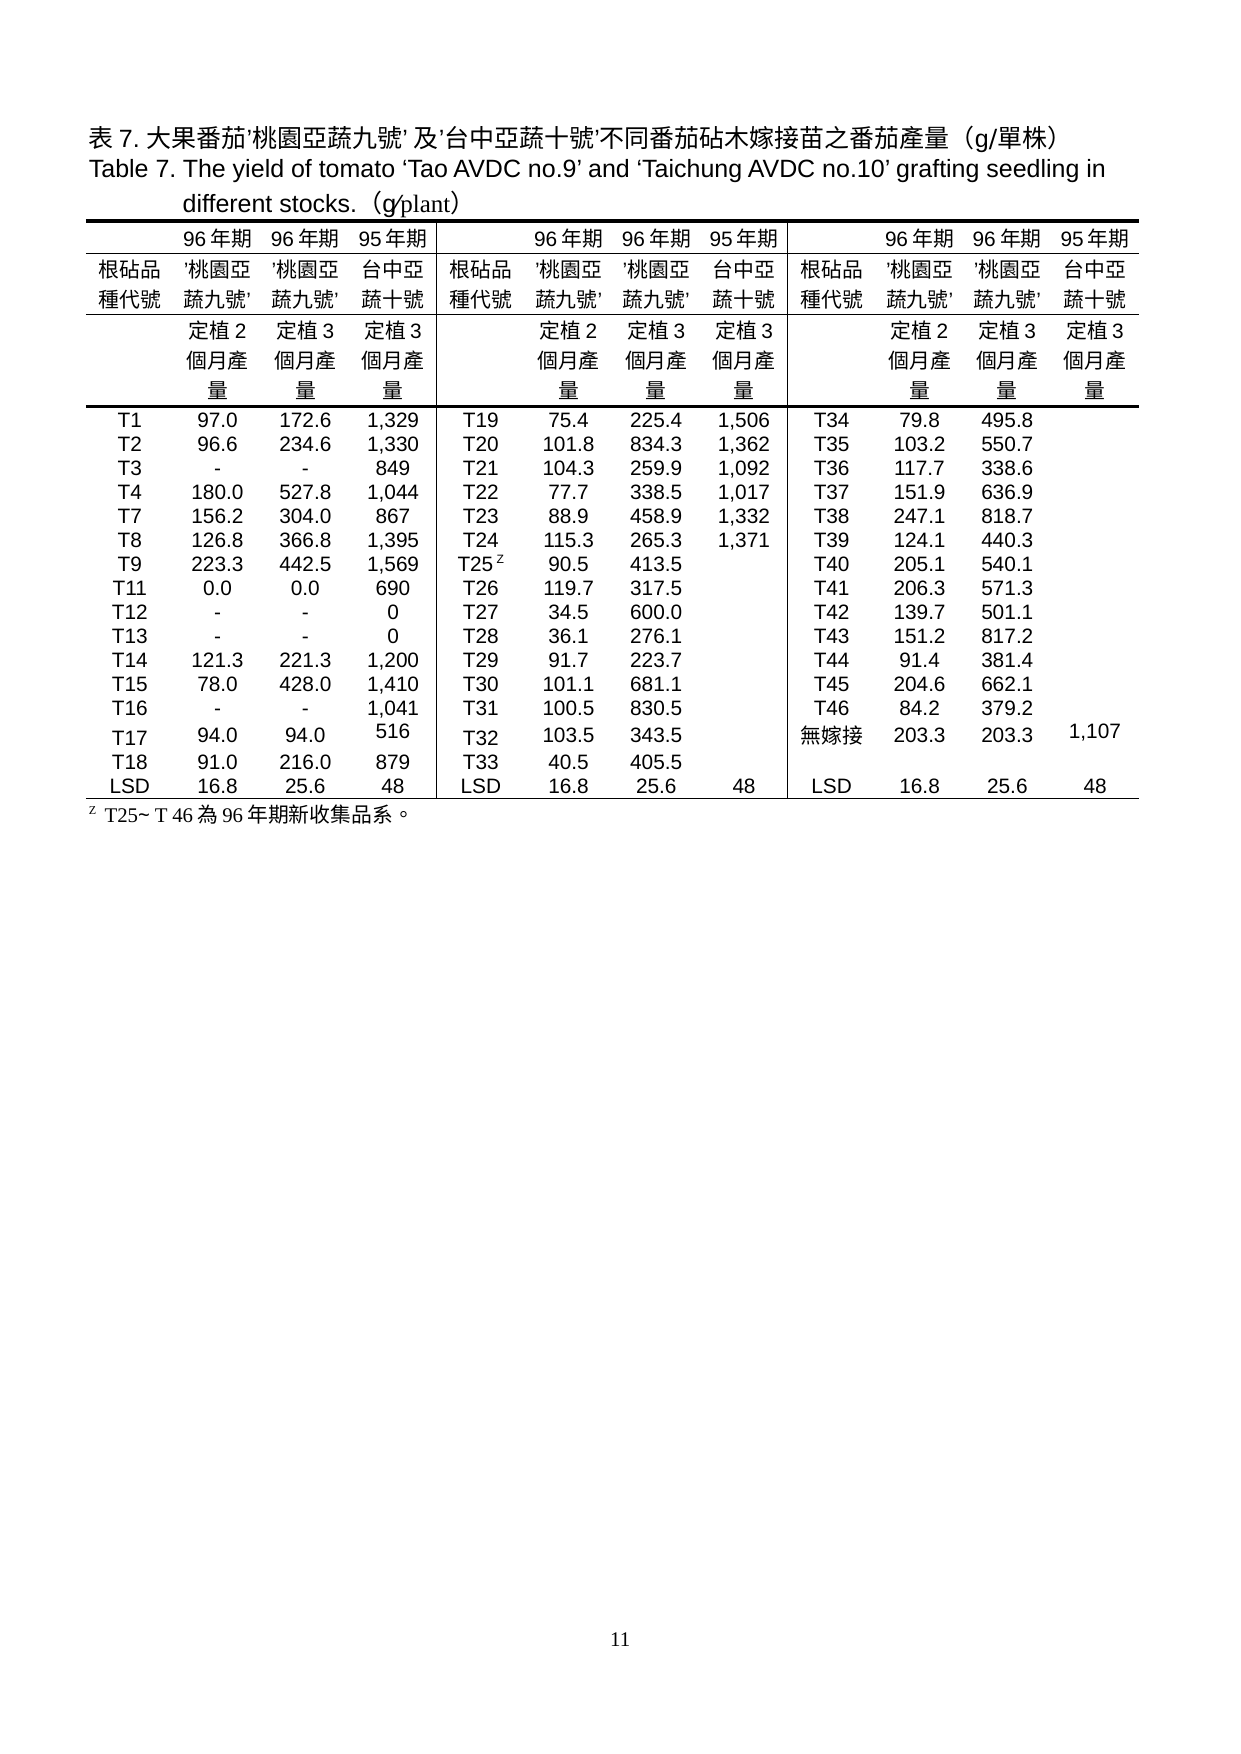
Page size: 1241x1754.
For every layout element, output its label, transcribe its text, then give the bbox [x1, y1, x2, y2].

table_cell 101.1 [524, 671, 612, 695]
table_cell T31 [437, 695, 524, 719]
table_cell 203.3 [875, 719, 963, 749]
table_header 95年期 [700, 223, 787, 253]
table_cell [788, 750, 875, 773]
table_cell [700, 750, 787, 773]
table_cell ’桃園亞蔬九號’ [875, 254, 963, 314]
table_cell 101.8 [524, 432, 612, 456]
table_cell T39 [788, 528, 875, 552]
table_cell [700, 552, 787, 576]
table_cell 25.6 [261, 774, 349, 797]
table_cell - [261, 624, 349, 647]
table_cell 1,107 [1051, 719, 1139, 749]
table_cell T9 [86, 552, 173, 576]
table_cell 343.5 [612, 719, 700, 749]
table_cell 225.4 [612, 408, 700, 432]
table_cell T45 [788, 671, 875, 695]
table_cell T32 [437, 719, 524, 749]
table_cell LSD [437, 774, 524, 797]
table_cell 94.0 [261, 719, 349, 749]
table_cell T13 [86, 624, 173, 647]
table_cell 550.7 [963, 432, 1051, 456]
table_cell [1051, 671, 1139, 695]
table_cell 1,044 [349, 480, 436, 504]
table_cell [1051, 552, 1139, 576]
table_cell 1,017 [700, 480, 787, 504]
table_cell 1,410 [349, 671, 436, 695]
table_cell 91.4 [875, 648, 963, 671]
table_cell T15 [86, 671, 173, 695]
table_cell 25.6 [612, 774, 700, 797]
table_header 96年期 [612, 223, 700, 253]
table_cell T19 [437, 408, 524, 432]
table_cell [1051, 648, 1139, 671]
table_cell ’桃園亞蔬九號’ [524, 254, 612, 314]
table_cell 223.3 [174, 552, 261, 576]
table_cell 172.6 [261, 408, 349, 432]
table_header [437, 223, 524, 253]
table_cell 849 [349, 456, 436, 480]
table_cell 121.3 [174, 648, 261, 671]
table_cell - [174, 600, 261, 623]
table_cell 124.1 [875, 528, 963, 552]
table_cell T36 [788, 456, 875, 480]
table_cell [963, 750, 1051, 773]
table_cell 34.5 [524, 600, 612, 623]
table_cell 600.0 [612, 600, 700, 623]
table_cell T4 [86, 480, 173, 504]
table_cell 304.0 [261, 504, 349, 528]
table_cell - [174, 624, 261, 647]
table_cell 662.1 [963, 671, 1051, 695]
table_cell 40.5 [524, 750, 612, 773]
table_cell 428.0 [261, 671, 349, 695]
table_cell [1051, 750, 1139, 773]
table_cell 1,332 [700, 504, 787, 528]
table_cell 78.0 [174, 671, 261, 695]
table_cell 440.3 [963, 528, 1051, 552]
table_cell 830.5 [612, 695, 700, 719]
table_cell T34 [788, 408, 875, 432]
table_cell ’桃園亞蔬九號’ [174, 254, 261, 314]
table_cell 139.7 [875, 600, 963, 623]
table_cell 25.6 [963, 774, 1051, 797]
table_cell T11 [86, 576, 173, 599]
table_cell [1051, 504, 1139, 528]
table_cell 16.8 [524, 774, 612, 797]
table_cell 156.2 [174, 504, 261, 528]
table_cell [1051, 576, 1139, 599]
table_cell [437, 315, 524, 405]
table_cell 151.2 [875, 624, 963, 647]
table_cell T24 [437, 528, 524, 552]
table_cell 台中亞蔬十號 [700, 254, 787, 314]
table_cell [1051, 624, 1139, 647]
table_cell 94.0 [174, 719, 261, 749]
table_cell [700, 600, 787, 623]
table_cell [700, 671, 787, 695]
table_cell 91.0 [174, 750, 261, 773]
table_cell 379.2 [963, 695, 1051, 719]
table_cell T22 [437, 480, 524, 504]
table_cell 台中亞蔬十號 [349, 254, 436, 314]
table_cell T17 [86, 719, 173, 749]
table_cell 1,506 [700, 408, 787, 432]
table_cell T20 [437, 432, 524, 456]
text Z T25~ T 46為96年期新收集品系。 [89, 798, 1152, 829]
table_cell T27 [437, 600, 524, 623]
table_cell 413.5 [612, 552, 700, 576]
table_cell T12 [86, 600, 173, 623]
table_cell 91.7 [524, 648, 612, 671]
table_cell 根砧品種代號 [788, 254, 875, 314]
table_cell T23 [437, 504, 524, 528]
table_header 96年期 [174, 223, 261, 253]
table_cell 636.9 [963, 480, 1051, 504]
table_cell ’桃園亞蔬九號’ [261, 254, 349, 314]
table_cell 定植3個月產量 [349, 315, 436, 405]
table_cell 100.5 [524, 695, 612, 719]
table_cell 117.7 [875, 456, 963, 480]
table_cell 681.1 [612, 671, 700, 695]
table_header 96年期 [963, 223, 1051, 253]
table_cell 516 [349, 719, 436, 749]
table_cell T14 [86, 648, 173, 671]
table_cell T29 [437, 648, 524, 671]
table_header [86, 223, 173, 253]
table_cell 205.1 [875, 552, 963, 576]
table_cell T35 [788, 432, 875, 456]
table_cell [700, 695, 787, 719]
table_cell 0 [349, 600, 436, 623]
table_cell T21 [437, 456, 524, 480]
text 表7. 大果番茄’桃園亞蔬九號’ 及’台中亞蔬十號’不同番茄砧木嫁接苗之番茄產量（g∕單株） [89, 118, 1152, 154]
table_cell 台中亞蔬十號 [1051, 254, 1139, 314]
table_cell 無嫁接 [788, 719, 875, 749]
table_cell 定植2個月產量 [875, 315, 963, 405]
table_cell 定植2個月產量 [524, 315, 612, 405]
table_cell [700, 648, 787, 671]
table_cell 定植2個月產量 [174, 315, 261, 405]
table_cell 221.3 [261, 648, 349, 671]
table_cell 690 [349, 576, 436, 599]
table_cell 1,569 [349, 552, 436, 576]
table_cell 1,329 [349, 408, 436, 432]
table_cell 48 [349, 774, 436, 797]
table_cell 定植3個月產量 [963, 315, 1051, 405]
table_header 95年期 [349, 223, 436, 253]
table_cell LSD [86, 774, 173, 797]
table_cell 527.8 [261, 480, 349, 504]
table_cell 817.2 [963, 624, 1051, 647]
table_cell 16.8 [875, 774, 963, 797]
table_cell T30 [437, 671, 524, 695]
table_cell 1,092 [700, 456, 787, 480]
table_cell T2 [86, 432, 173, 456]
table_cell T42 [788, 600, 875, 623]
table_cell - [261, 695, 349, 719]
table_cell 338.6 [963, 456, 1051, 480]
table_cell T33 [437, 750, 524, 773]
table_cell 203.3 [963, 719, 1051, 749]
table_cell 818.7 [963, 504, 1051, 528]
table_cell T43 [788, 624, 875, 647]
table_cell T7 [86, 504, 173, 528]
table_cell 定植3個月產量 [1051, 315, 1139, 405]
text Table 7. The yield of tomato ‘Tao AVDC no.9’ and ‘Taichung AVDC no.10’ grafting seedling in different stocks.（g∕plant） [89, 154, 1152, 219]
table_cell 77.7 [524, 480, 612, 504]
table_cell 338.5 [612, 480, 700, 504]
table_header 95年期 [1051, 223, 1139, 253]
table_cell [875, 750, 963, 773]
table_cell - [261, 456, 349, 480]
table_cell 405.5 [612, 750, 700, 773]
table_cell 36.1 [524, 624, 612, 647]
table_cell T38 [788, 504, 875, 528]
table_header [788, 223, 875, 253]
table_cell [788, 315, 875, 405]
table_cell [1051, 456, 1139, 480]
table_cell 366.8 [261, 528, 349, 552]
table_cell 97.0 [174, 408, 261, 432]
table_cell [700, 719, 787, 749]
table_cell 879 [349, 750, 436, 773]
table_cell 867 [349, 504, 436, 528]
table_cell 1,362 [700, 432, 787, 456]
table_cell 96.6 [174, 432, 261, 456]
table_cell 1,041 [349, 695, 436, 719]
table_cell [700, 576, 787, 599]
table_cell 79.8 [875, 408, 963, 432]
table_cell T41 [788, 576, 875, 599]
table_cell T46 [788, 695, 875, 719]
table_cell 458.9 [612, 504, 700, 528]
table_cell 根砧品種代號 [86, 254, 173, 314]
table_cell 259.9 [612, 456, 700, 480]
table_cell - [174, 695, 261, 719]
table_cell 定植3個月產量 [700, 315, 787, 405]
table_cell [700, 624, 787, 647]
table_cell T44 [788, 648, 875, 671]
table_cell ’桃園亞蔬九號’ [963, 254, 1051, 314]
table_cell 定植3個月產量 [261, 315, 349, 405]
table_cell 1,330 [349, 432, 436, 456]
table_cell 265.3 [612, 528, 700, 552]
table_cell 115.3 [524, 528, 612, 552]
table_cell T40 [788, 552, 875, 576]
table_cell T18 [86, 750, 173, 773]
table_cell 381.4 [963, 648, 1051, 671]
table_cell [1051, 432, 1139, 456]
table_cell 571.3 [963, 576, 1051, 599]
table_cell 1,395 [349, 528, 436, 552]
table_cell [1051, 408, 1139, 432]
table_cell [1051, 528, 1139, 552]
table_cell 216.0 [261, 750, 349, 773]
table_cell 317.5 [612, 576, 700, 599]
table_cell 204.6 [875, 671, 963, 695]
table_cell 48 [1051, 774, 1139, 797]
table_cell T8 [86, 528, 173, 552]
table_cell 119.7 [524, 576, 612, 599]
table_cell T37 [788, 480, 875, 504]
table_header 96年期 [524, 223, 612, 253]
table_header 96年期 [875, 223, 963, 253]
table_cell T28 [437, 624, 524, 647]
table_cell 0.0 [174, 576, 261, 599]
table_cell T25 Z [437, 552, 524, 576]
table_cell 90.5 [524, 552, 612, 576]
table_cell 234.6 [261, 432, 349, 456]
table_cell T3 [86, 456, 173, 480]
table_cell 84.2 [875, 695, 963, 719]
table_cell 0 [349, 624, 436, 647]
table_cell 223.7 [612, 648, 700, 671]
table_cell 126.8 [174, 528, 261, 552]
table_cell 104.3 [524, 456, 612, 480]
table_cell [1051, 695, 1139, 719]
table_cell - [261, 600, 349, 623]
table_cell ’桃園亞蔬九號’ [612, 254, 700, 314]
table_cell [86, 315, 173, 405]
table_cell 540.1 [963, 552, 1051, 576]
table_cell 16.8 [174, 774, 261, 797]
table_cell T1 [86, 408, 173, 432]
table_header 96年期 [261, 223, 349, 253]
table_cell 151.9 [875, 480, 963, 504]
table_cell 206.3 [875, 576, 963, 599]
table_cell 276.1 [612, 624, 700, 647]
table_cell 180.0 [174, 480, 261, 504]
table_cell 501.1 [963, 600, 1051, 623]
table_cell 75.4 [524, 408, 612, 432]
table_cell 495.8 [963, 408, 1051, 432]
table_cell [1051, 600, 1139, 623]
table_cell 247.1 [875, 504, 963, 528]
table_cell 834.3 [612, 432, 700, 456]
table_cell 88.9 [524, 504, 612, 528]
table_cell 103.2 [875, 432, 963, 456]
table_cell 103.5 [524, 719, 612, 749]
table_cell 0.0 [261, 576, 349, 599]
table_cell T26 [437, 576, 524, 599]
table_cell 1,371 [700, 528, 787, 552]
table_cell - [174, 456, 261, 480]
table_cell 根砧品種代號 [437, 254, 524, 314]
table_cell 442.5 [261, 552, 349, 576]
table_cell [1051, 480, 1139, 504]
table_cell T16 [86, 695, 173, 719]
table_cell 48 [700, 774, 787, 797]
table_cell 1,200 [349, 648, 436, 671]
table_cell 定植3個月產量 [612, 315, 700, 405]
table_cell LSD [788, 774, 875, 797]
